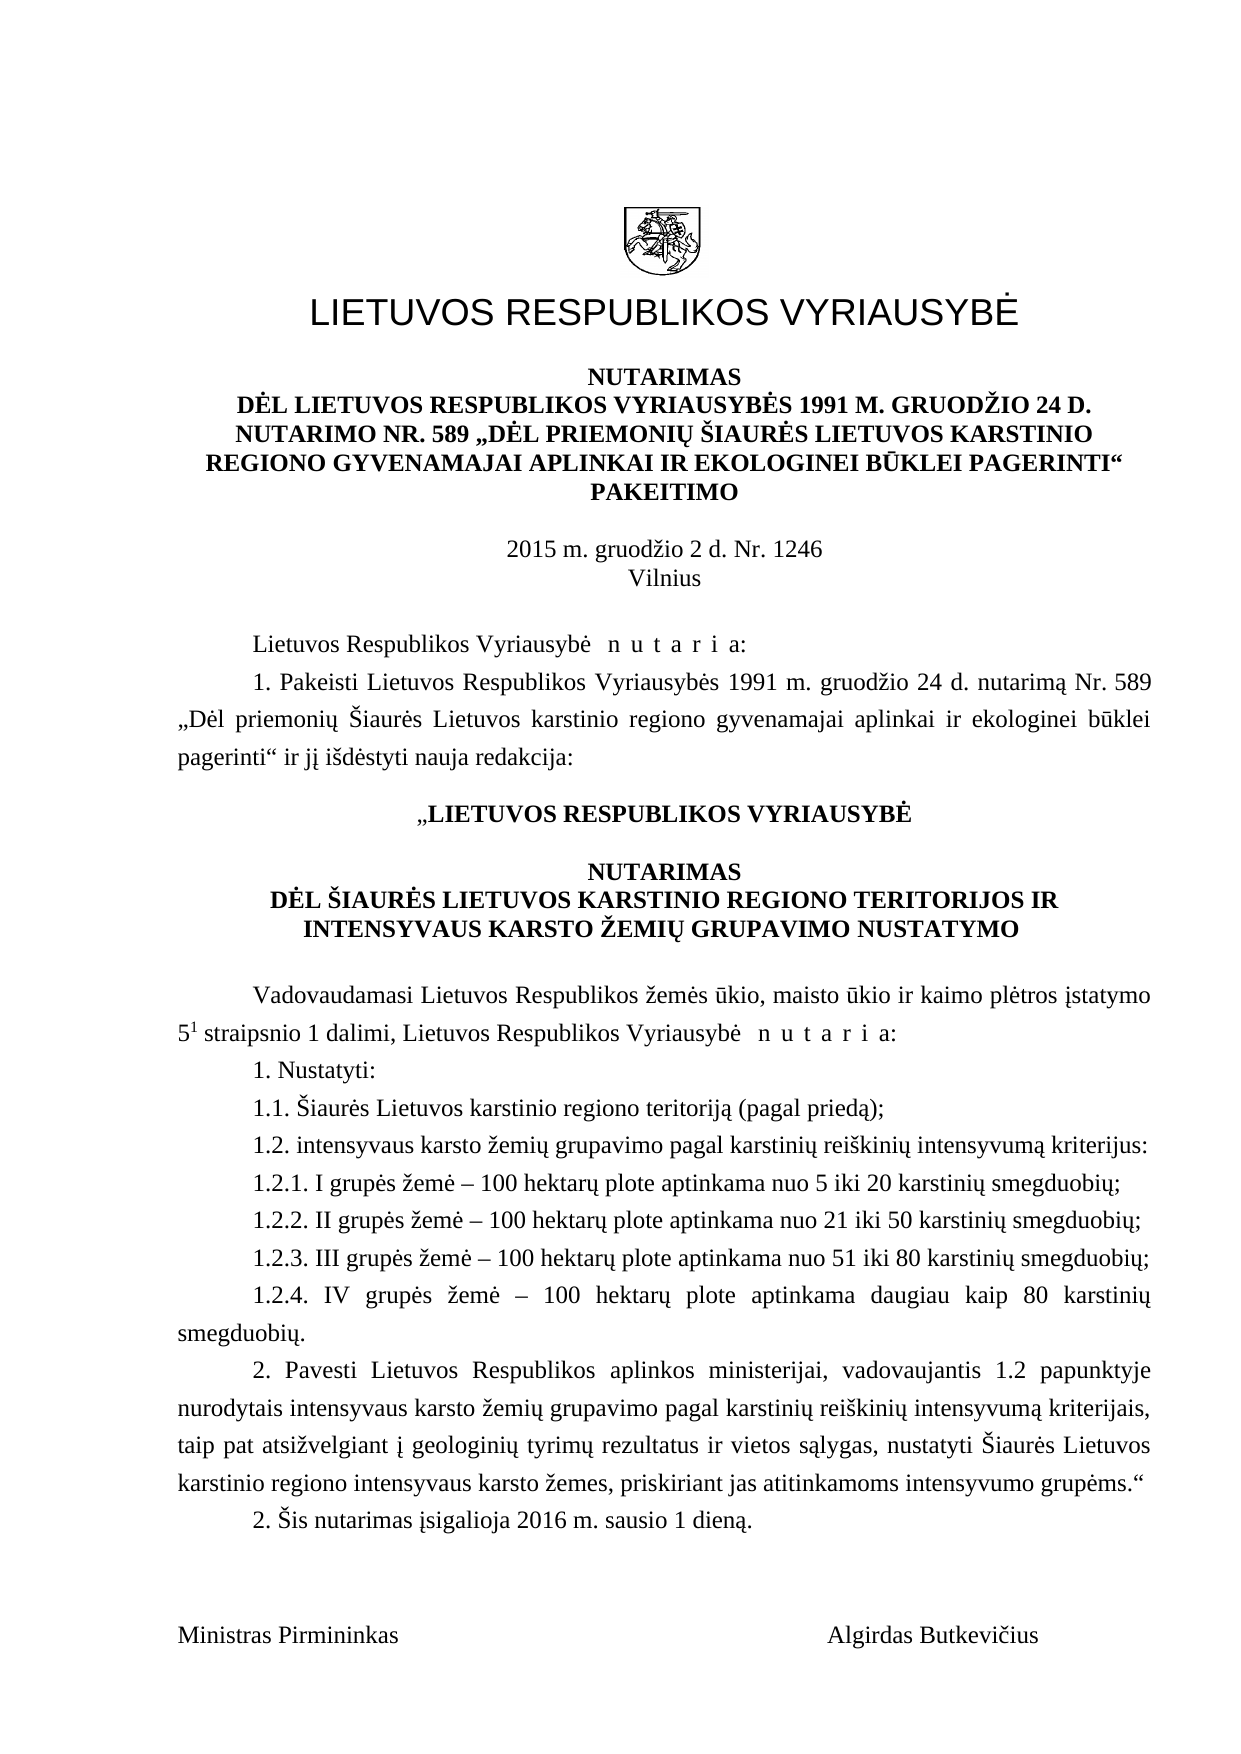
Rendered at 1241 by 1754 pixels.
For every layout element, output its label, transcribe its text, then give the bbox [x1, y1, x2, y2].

text 1.1. Šiaurės Lietuvos karstinio regiono teritoriją (pagal priedą); [177, 1084, 1152, 1122]
text 1.2. intensyvaus karsto žemių grupavimo pagal karstinių reiškinių intensyvumą kriterijus: [177, 1122, 1152, 1159]
text nutarimas [177, 362, 1152, 390]
text 2015 m. gruodžio 2 d. Nr. 1246 Vilnius [177, 534, 1152, 592]
text Lietuvos Respublikos Vyriausybė nutaria: [177, 620, 1152, 658]
text 1.2.4. IV grupės žemė – 100 hektarų plote aptinkama daugiau kaip 80 karstinių smegduobių. [177, 1272, 1152, 1347]
text 2. Pavesti Lietuvos Respublikos aplinkos ministerijai, vadovaujantis 1.2 papunktyje nurodytais intensyvaus karsto žemių grupavimo pagal karstinių reiškinių intensyvumą kriterijais, taip pat atsižvelgiant į geologinių tyrimų rezultatus ir vietos sąlygas, nustatyti Šiaurės Lietuvos karstinio regiono intensyvaus karsto žemes, priskiriant jas atitinkamoms intensyvumo grupėms.“ [177, 1347, 1152, 1497]
text Ministras Pirmininkas Algirdas Butkevičius [177, 1620, 1152, 1649]
text NUTARIMAS [177, 857, 1152, 885]
text 1.2.1. I grupės žemė – 100 hektarų plote aptinkama nuo 5 iki 20 karstinių smegduobių; [177, 1159, 1152, 1197]
text 1. Nustatyti: [177, 1047, 1152, 1084]
text „LIETUVOS RESPUBLIKOS VYRIAUSYBĖ [177, 799, 1152, 828]
text Lietuvos Respublikos Vyriausybė [177, 290, 1152, 333]
text 1.2.3. III grupės žemė – 100 hektarų plote aptinkama nuo 51 iki 80 karstinių smegduobių; [177, 1234, 1152, 1272]
text Vadovaudamasi Lietuvos Respublikos žemės ūkio, maisto ūkio ir kaimo plėtros įstatymo 51 straipsnio 1 dalimi, Lietuvos Respublikos Vyriausybė nutaria: [177, 972, 1152, 1047]
text 1.2.2. II grupės žemė – 100 hektarų plote aptinkama nuo 21 iki 50 karstinių smegduobių; [177, 1197, 1152, 1234]
text DĖL ŠIAURĖS LIETUVOS KARSTINIO REGIONO TERITORIJOS IR INTENSYVAUS KARSTO ŽEMIŲ GRUPAVIMO NUSTATYMO [177, 885, 1152, 943]
text 2. Šis nutarimas įsigalioja 2016 m. sausio 1 dieną. [177, 1497, 1152, 1534]
text Dėl LIETUVOS RESPUBLIKOS VYRIAUSYBĖS 1991 M. GRUODŽIO 24 D. NUTARIMO NR. 589 „DĖL PRIEMONIŲ ŠIAURĖS LIETUVOS KARSTINIO REGIONO GYVENAMAJAI APLINKAI IR EKOLOGINEI BŪKLEI PAGERINTI“ PAKEITIMO [177, 390, 1152, 505]
text 1. Pakeisti Lietuvos Respublikos Vyriausybės 1991 m. gruodžio 24 d. nutarimą Nr. 589 „Dėl priemonių Šiaurės Lietuvos karstinio regiono gyvenamajai aplinkai ir ekologinei būklei pagerinti“ ir jį išdėstyti nauja redakcija: [177, 658, 1152, 770]
